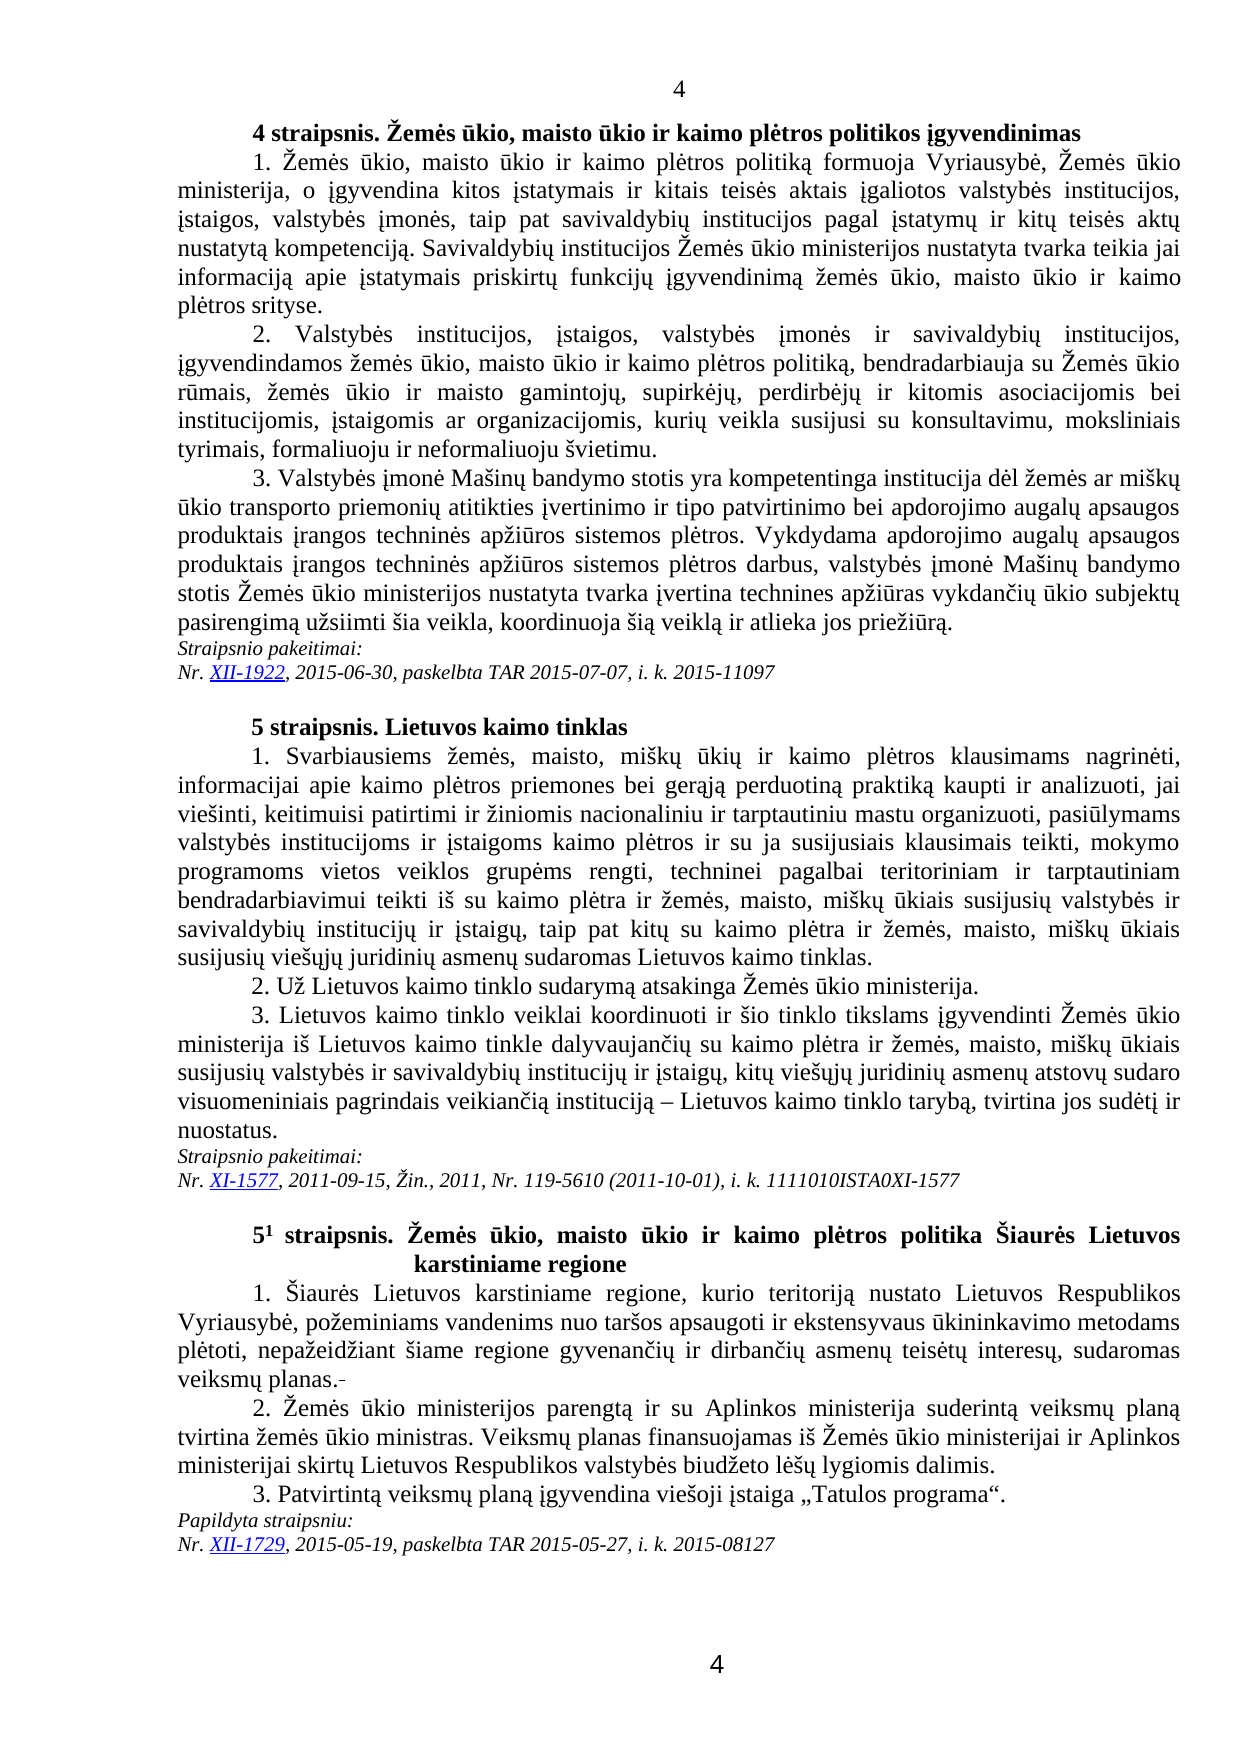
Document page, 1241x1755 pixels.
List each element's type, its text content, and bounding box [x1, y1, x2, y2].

text 1. Šiaurės Lietuvos karstiniame regione, kurio teritoriją nustato Lietuvos Respublikos Vyriausybė, požeminiams vandenims nuo taršos apsaugoti ir ekstensyvaus ūkininkavimo metodams plėtoti, nepažeidžiant šiame regione gyvenančių ir dirbančių asmenų teisėtų interesų, sudaromas veiksmų planas. [177, 1278, 1181, 1393]
text 2. Žemės ūkio ministerijos parengtą ir su Aplinkos ministerija suderintą veiksmų planą tvirtina žemės ūkio ministras. Veiksmų planas finansuojamas iš Žemės ūkio ministerijai ir Aplinkos ministerijai skirtų Lietuvos Respublikos valstybės biudžeto lėšų lygiomis dalimis. [177, 1393, 1181, 1479]
text 2. Valstybės institucijos, įstaigos, valstybės įmonės ir savivaldybių institucijos, įgyvendindamos žemės ūkio, maisto ūkio ir kaimo plėtros politiką, bendradarbiauja su Žemės ūkio rūmais, žemės ūkio ir maisto gamintojų, supirkėjų, perdirbėjų ir kitomis asociacijomis bei institucijomis, įstaigomis ar organizacijomis, kurių veikla susijusi su konsultavimu, moksliniais tyrimais, formaliuoju ir neformaliuoju švietimu. [177, 319, 1181, 463]
text Nr. XII-1922, 2015-06-30, paskelbta TAR 2015-07-07, i. k. 2015-11097 [177, 660, 1181, 684]
text 3. Lietuvos kaimo tinklo veiklai koordinuoti ir šio tinklo tikslams įgyvendinti Žemės ūkio ministerija iš Lietuvos kaimo tinkle dalyvaujančių su kaimo plėtra ir žemės, maisto, miškų ūkiais susijusių valstybės ir savivaldybių institucijų ir įstaigų, kitų viešųjų juridinių asmenų atstovų sudaro visuomeniniais pagrindais veikiančią instituciją – Lietuvos kaimo tinklo tarybą, tvirtina jos sudėtį ir nuostatus. [177, 1000, 1181, 1144]
text 3. Patvirtintą veiksmų planą įgyvendina viešoji įstaiga „Tatulos programa“. [177, 1479, 1181, 1508]
text Papildyta straipsniu: [177, 1508, 1181, 1532]
text Straipsnio pakeitimai: [177, 1144, 1181, 1168]
text 2. Už Lietuvos kaimo tinklo sudarymą atsakinga Žemės ūkio ministerija. [177, 971, 1181, 1000]
text Straipsnio pakeitimai: [177, 636, 1181, 660]
text 1. Svarbiausiems žemės, maisto, miškų ūkių ir kaimo plėtros klausimams nagrinėti, informacijai apie kaimo plėtros priemones bei gerąją perduotiną praktiką kaupti ir analizuoti, jai viešinti, keitimuisi patirtimi ir žiniomis nacionaliniu ir tarptautiniu mastu organizuoti, pasiūlymams valstybės institucijoms ir įstaigoms kaimo plėtros ir su ja susijusiais klausimais teikti, mokymo programoms vietos veiklos grupėms rengti, techninei pagalbai teritoriniam ir tarptautiniam bendradarbiavimui teikti iš su kaimo plėtra ir žemės, maisto, miškų ūkiais susijusių valstybės ir savivaldybių institucijų ir įstaigų, taip pat kitų su kaimo plėtra ir žemės, maisto, miškų ūkiais susijusių viešųjų juridinių asmenų sudaromas Lietuvos kaimo tinklas. [177, 741, 1181, 971]
text 51 straipsnis. Žemės ūkio, maisto ūkio ir kaimo plėtros politika Šiaurės Lietuvos karstiniame regione [252, 1221, 1181, 1278]
text 5 straipsnis. Lietuvos kaimo tinklas [177, 712, 1181, 741]
text 4 straipsnis. Žemės ūkio, maisto ūkio ir kaimo plėtros politikos įgyvendinimas [177, 118, 1181, 147]
text 3. Valstybės įmonė Mašinų bandymo stotis yra kompetentinga institucija dėl žemės ar miškų ūkio transporto priemonių atitikties įvertinimo ir tipo patvirtinimo bei apdorojimo augalų apsaugos produktais įrangos techninės apžiūros sistemos plėtros. Vykdydama apdorojimo augalų apsaugos produktais įrangos techninės apžiūros sistemos plėtros darbus, valstybės įmonė Mašinų bandymo stotis Žemės ūkio ministerijos nustatyta tvarka įvertina technines apžiūras vykdančių ūkio subjektų pasirengimą užsiimti šia veikla, koordinuoja šią veiklą ir atlieka jos priežiūrą. [177, 463, 1181, 636]
text Nr. XI-1577, 2011-09-15, Žin., 2011, Nr. 119-5610 (2011-10-01), i. k. 1111010ISTA0XI-1577 [177, 1168, 1181, 1192]
text 1. Žemės ūkio, maisto ūkio ir kaimo plėtros politiką formuoja Vyriausybė, Žemės ūkio ministerija, o įgyvendina kitos įstatymais ir kitais teisės aktais įgaliotos valstybės institucijos, įstaigos, valstybės įmonės, taip pat savivaldybių institucijos pagal įstatymų ir kitų teisės aktų nustatytą kompetenciją. Savivaldybių institucijos Žemės ūkio ministerijos nustatyta tvarka teikia jai informaciją apie įstatymais priskirtų funkcijų įgyvendinimą žemės ūkio, maisto ūkio ir kaimo plėtros srityse. [177, 147, 1181, 319]
text Nr. XII-1729, 2015-05-19, paskelbta TAR 2015-05-27, i. k. 2015-08127 [177, 1532, 1181, 1556]
